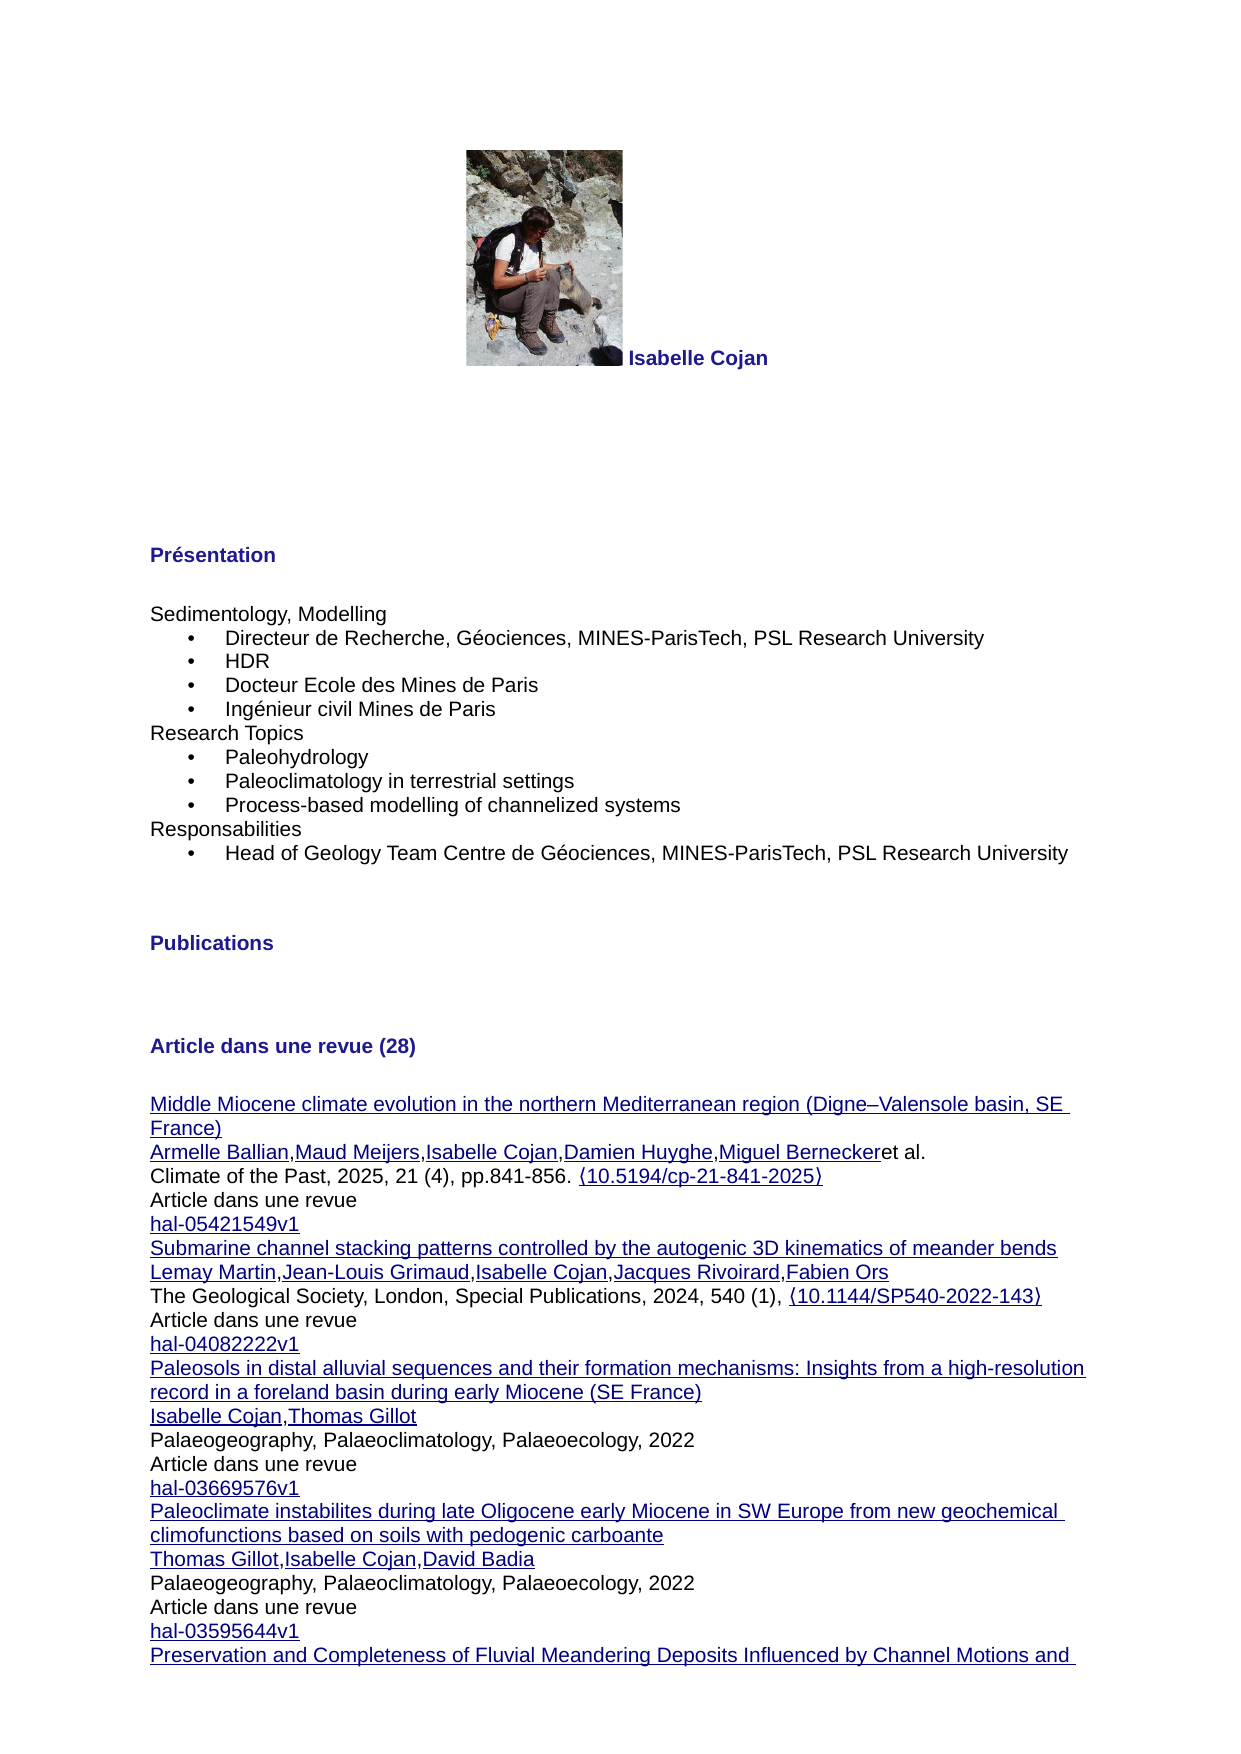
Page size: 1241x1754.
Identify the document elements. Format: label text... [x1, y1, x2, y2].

list HDR [187, 649, 1090, 673]
subtitle Responsabilities [150, 817, 1090, 841]
table_cell Submarine channel stacking patterns controlled by the autogenic 3D kinematics of meander bends Lemay Martin,Jean-Louis Grimaud,Isabelle Cojan,Jacques Rivoirard,Fabien Ors The Geological Society, London, Special Publications, 2024, 540 (1), ⟨10.1144/SP540-2022-143⟩ Article dans une revue hal-04082222v1 [150, 1236, 1090, 1356]
subtitle Isabelle Cojan [150, 150, 1090, 370]
table_header Middle Miocene climate evolution in the northern Mediterranean region (Digne–Valensole basin, SE France) Armelle Ballian,Maud Meijers,Isabelle Cojan,Damien Huyghe,Miguel Berneckeret al. Climate of the Past, 2025, 21 (4), pp.841-856. ⟨10.5194/cp-21-841-2025⟩ Article dans une revue hal-05421549v1 [150, 1092, 1090, 1236]
subtitle Research Topics [150, 721, 1090, 745]
list Docteur Ecole des Mines de Paris [187, 673, 1090, 697]
list Ingénieur civil Mines de Paris [187, 697, 1090, 721]
table_cell Paleosols in distal alluvial sequences and their formation mechanisms: Insights from a high-resolution record in a foreland basin during early Miocene (SE France) Isabelle Cojan,Thomas Gillot Palaeogeography, Palaeoclimatology, Palaeoecology, 2022 Article dans une revue hal-03669576v1 [150, 1356, 1090, 1499]
table_cell Preservation and Completeness of Fluvial Meandering Deposits Influenced by Channel Motions and [150, 1643, 1090, 1667]
subtitle Article dans une revue (28) [150, 1034, 1090, 1058]
picture [466, 150, 623, 366]
subtitle Présentation [150, 543, 1090, 567]
subtitle Publications [150, 931, 1090, 954]
list Process-based modelling of channelized systems [187, 793, 1090, 817]
list Head of Geology Team Centre de Géociences, MINES-ParisTech, PSL Research University [187, 841, 1090, 865]
subtitle Sedimentology, Modelling [150, 601, 1090, 625]
list Directeur de Recherche, Géociences, MINES-ParisTech, PSL Research University [187, 625, 1090, 649]
list Paleoclimatology in terrestrial settings [187, 769, 1090, 793]
list Paleohydrology [187, 745, 1090, 769]
table_cell Paleoclimate instabilites during late Oligocene early Miocene in SW Europe from new geochemical climofunctions based on soils with pedogenic carboante Thomas Gillot,Isabelle Cojan,David Badia Palaeogeography, Palaeoclimatology, Palaeoecology, 2022 Article dans une revue hal-03595644v1 [150, 1499, 1090, 1643]
